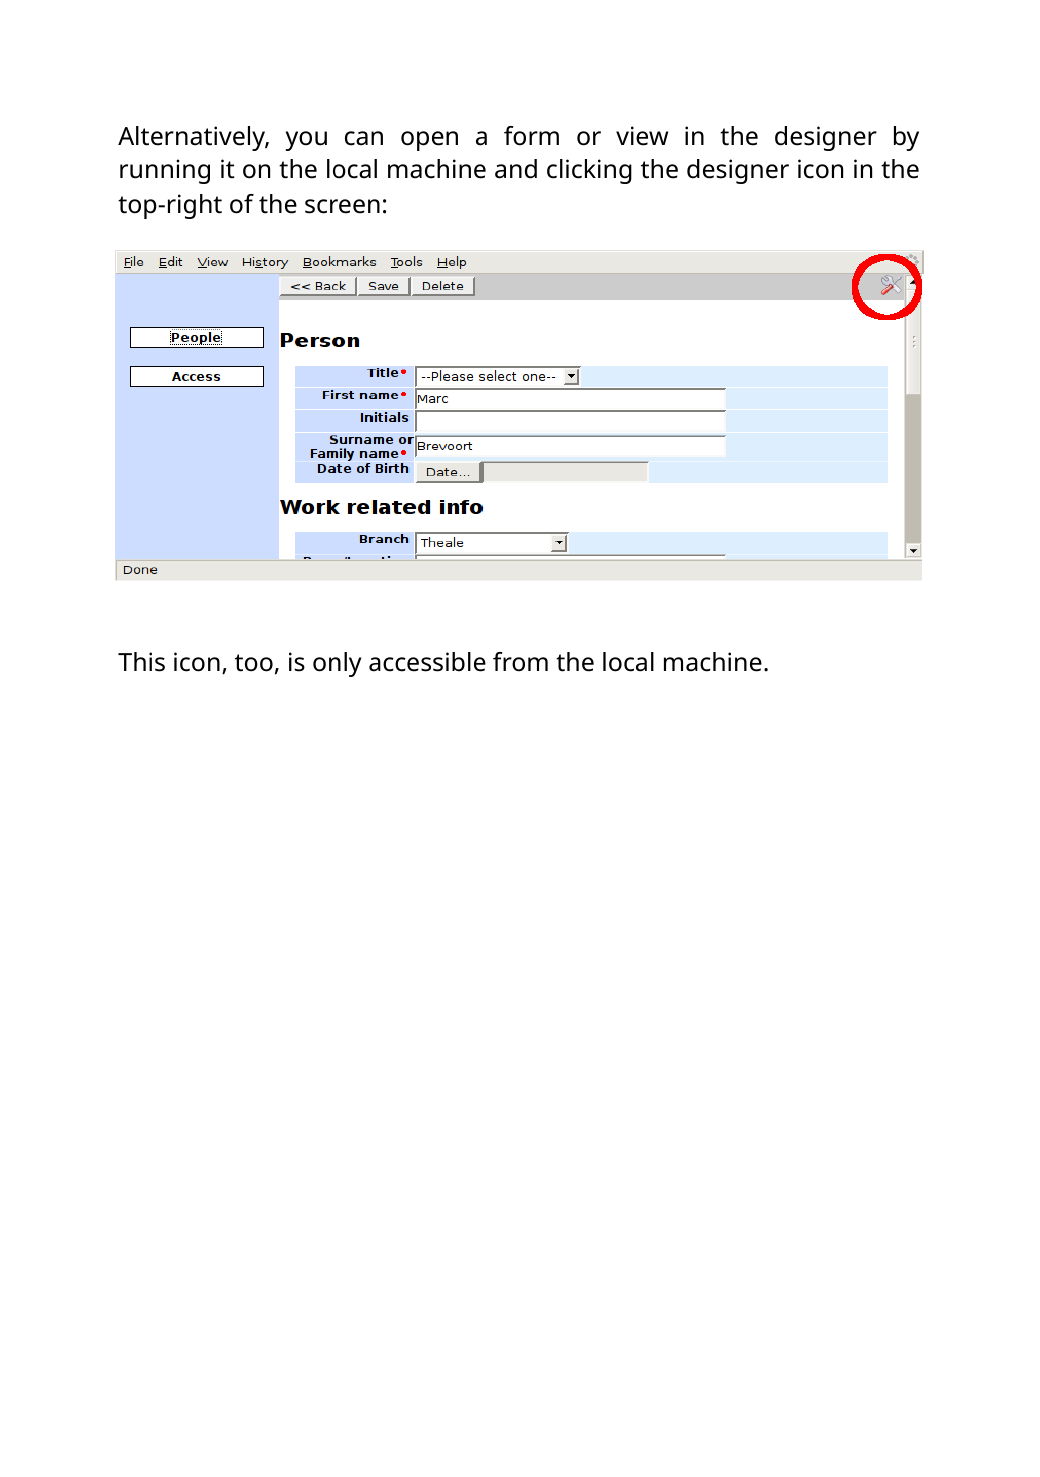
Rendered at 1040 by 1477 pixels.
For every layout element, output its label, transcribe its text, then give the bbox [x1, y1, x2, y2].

text This icon, too, is only accessible from the local machine. [118, 645, 921, 679]
text Alternatively, you can open a form or view in the designer by running it on the local machine and clicking the designer icon in the top-right of the screen: [118, 118, 921, 220]
picture [115, 250, 924, 581]
